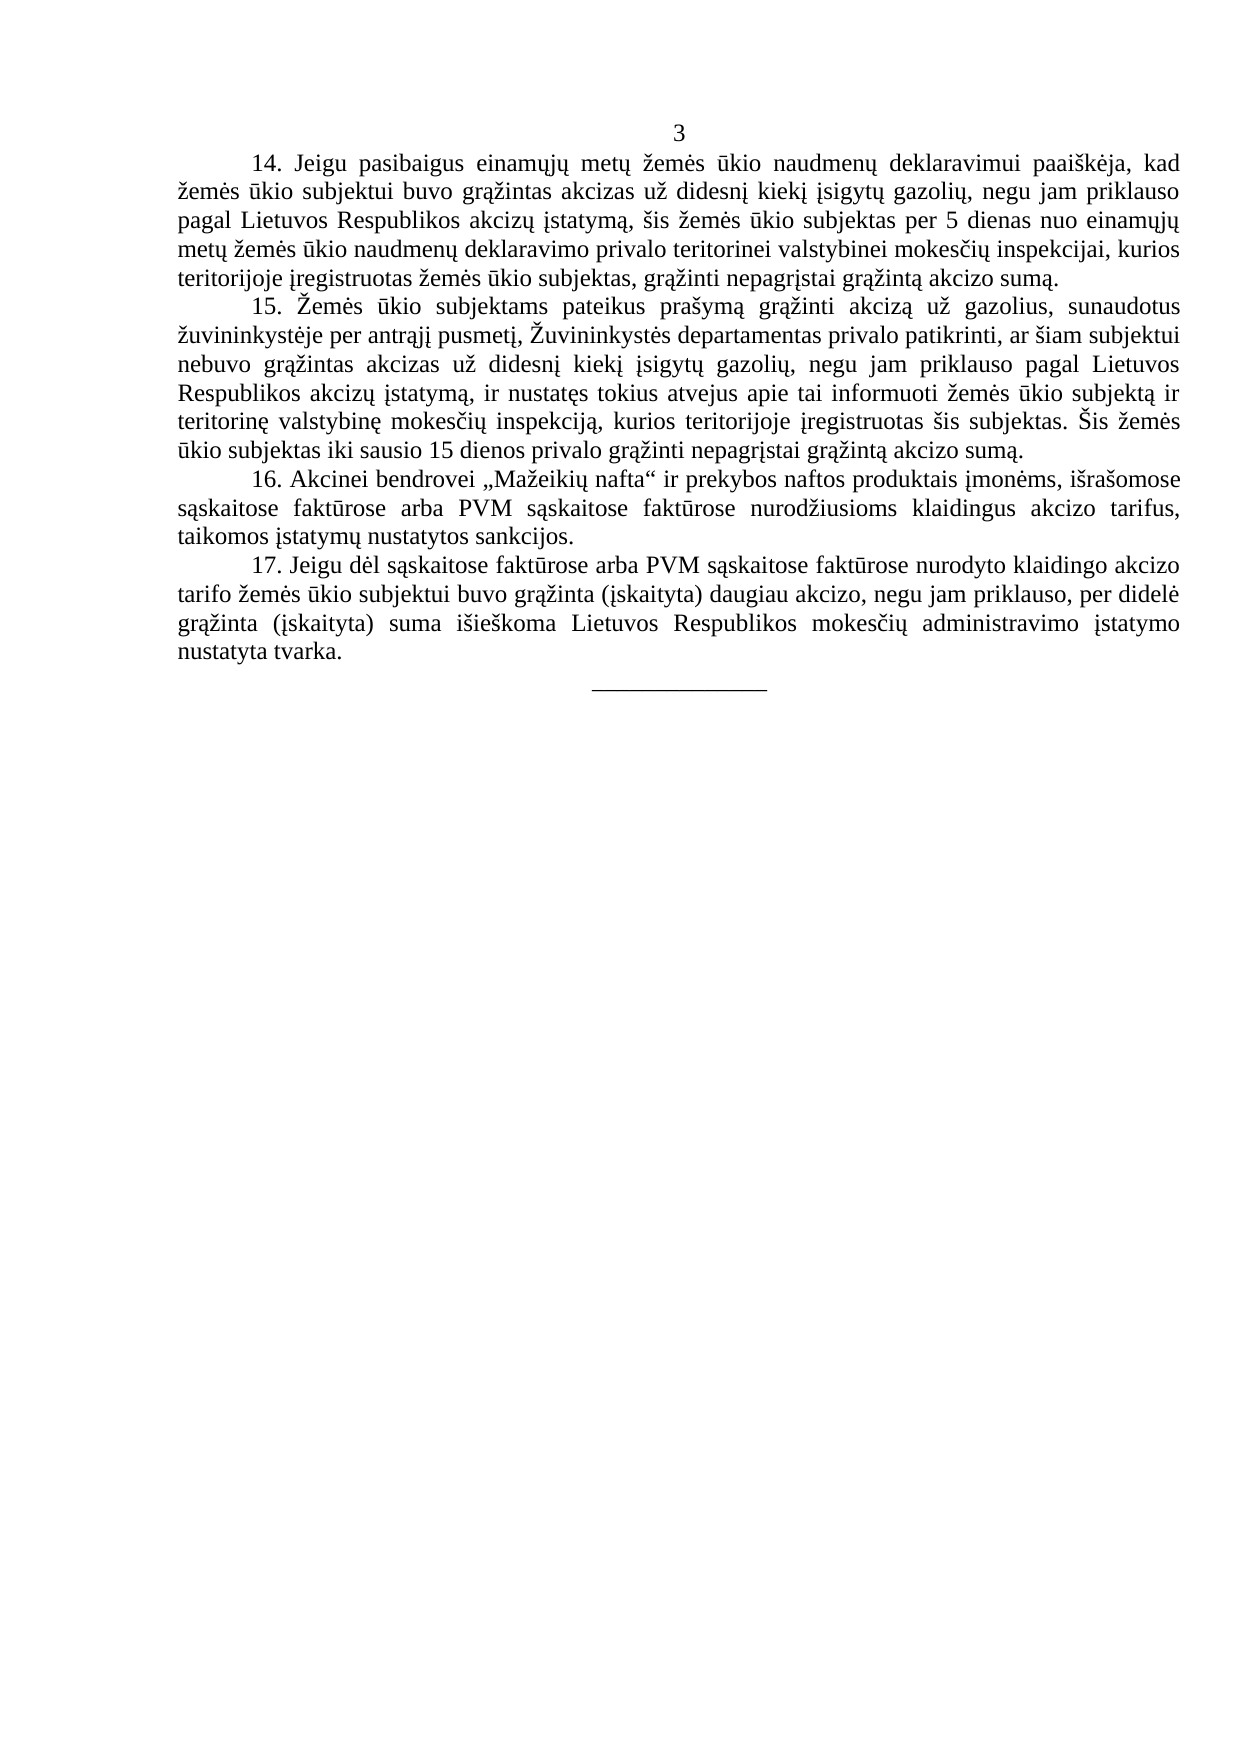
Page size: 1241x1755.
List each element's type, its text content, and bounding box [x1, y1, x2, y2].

text ______________ [177, 665, 1181, 694]
text 17. Jeigu dėl sąskaitose faktūrose arba PVM sąskaitose faktūrose nurodyto klaidingo akcizo tarifo žemės ūkio subjektui buvo grąžinta (įskaityta) daugiau akcizo, negu jam priklauso, per didelė grąžinta (įskaityta) suma išieškoma Lietuvos Respublikos mokesčių administravimo įstatymo nustatyta tvarka. [177, 550, 1181, 665]
text 15. Žemės ūkio subjektams pateikus prašymą grąžinti akcizą už gazolius, sunaudotus žuvininkystėje per antrąjį pusmetį, Žuvininkystės departamentas privalo patikrinti, ar šiam subjektui nebuvo grąžintas akcizas už didesnį kiekį įsigytų gazolių, negu jam priklauso pagal Lietuvos Respublikos akcizų įstatymą, ir nustatęs tokius atvejus apie tai informuoti žemės ūkio subjektą ir teritorinę valstybinę mokesčių inspekciją, kurios teritorijoje įregistruotas šis subjektas. Šis žemės ūkio subjektas iki sausio 15 dienos privalo grąžinti nepagrįstai grąžintą akcizo sumą. [177, 291, 1181, 464]
text 16. Akcinei bendrovei „Mažeikių nafta“ ir prekybos naftos produktais įmonėms, išrašomose sąskaitose faktūrose arba PVM sąskaitose faktūrose nurodžiusioms klaidingus akcizo tarifus, taikomos įstatymų nustatytos sankcijos. [177, 464, 1181, 550]
text 14. Jeigu pasibaigus einamųjų metų žemės ūkio naudmenų deklaravimui paaiškėja, kad žemės ūkio subjektui buvo grąžintas akcizas už didesnį kiekį įsigytų gazolių, negu jam priklauso pagal Lietuvos Respublikos akcizų įstatymą, šis žemės ūkio subjektas per 5 dienas nuo einamųjų metų žemės ūkio naudmenų deklaravimo privalo teritorinei valstybinei mokesčių inspekcijai, kurios teritorijoje įregistruotas žemės ūkio subjektas, grąžinti nepagrįstai grąžintą akcizo sumą. [177, 148, 1181, 291]
